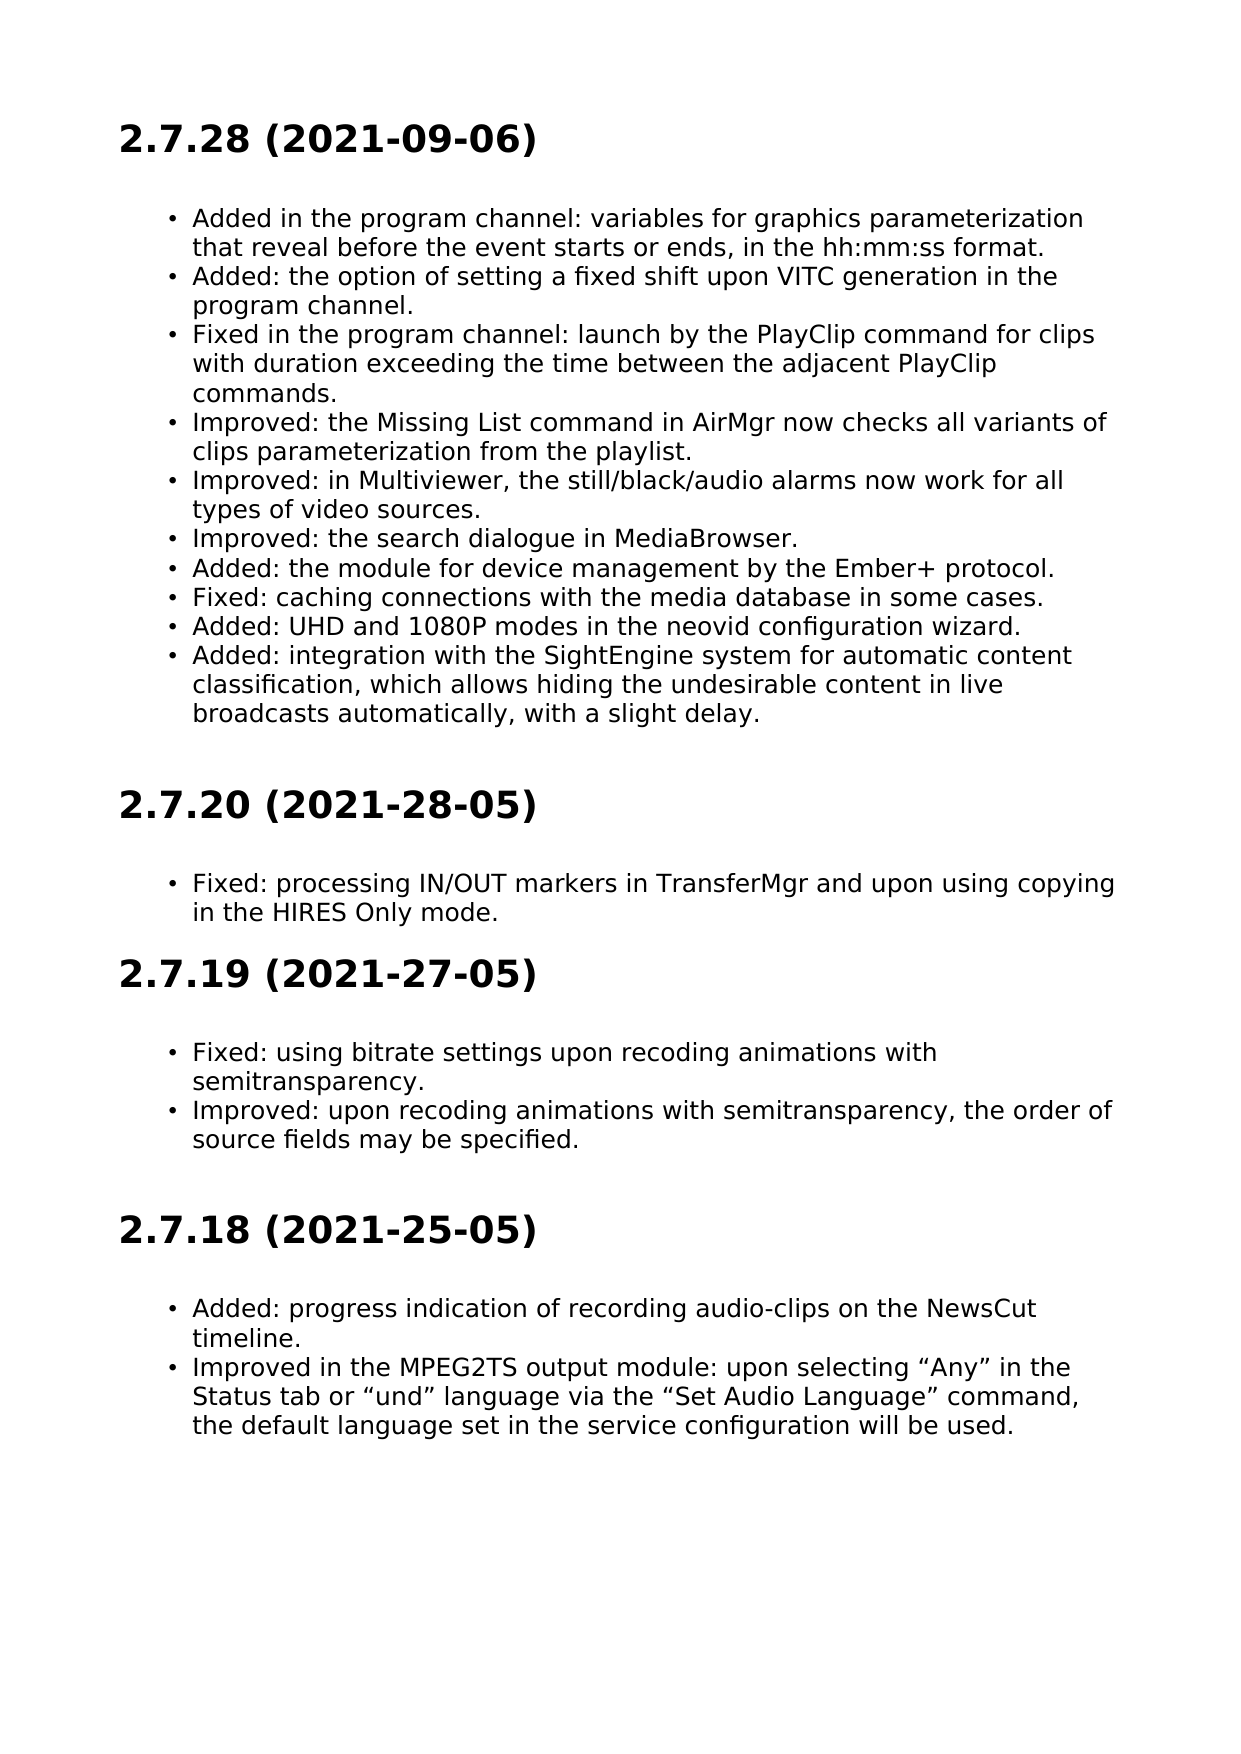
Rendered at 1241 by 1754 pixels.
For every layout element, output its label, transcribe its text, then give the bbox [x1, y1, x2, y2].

list Added: progress indication of recording audio-clips on the NewsCut timeline. [177, 1294, 1122, 1353]
list Added: UHD and 1080P modes in the neovid configuration wizard. [177, 612, 1122, 641]
list Improved in the MPEG2TS output module: upon selecting “Any” in the Status tab or “und” language via the “Set Audio Language” command, the default language set in the service configuration will be used. [177, 1353, 1122, 1440]
list Fixed: using bitrate settings upon recoding animations with semitransparency. [177, 1038, 1122, 1096]
subtitle 2.7.20 (2021-28-05) [118, 783, 1122, 827]
list Improved: the search dialogue in MediaBrowser. [177, 524, 1122, 554]
list Improved: the Missing List command in AirMgr now checks all variants of clips parameterization from the playlist. [177, 408, 1122, 466]
list Added in the program channel: variables for graphics parameterization that reveal before the event starts or ends, in the hh:mm:ss format. [177, 204, 1122, 262]
list Fixed: processing IN/OUT markers in TransferMgr and upon using copying in the HIRES Only mode. [177, 869, 1122, 927]
subtitle 2.7.19 (2021-27-05) [118, 952, 1122, 996]
list Improved: in Multiviewer, the still/black/audio alarms now work for all types of video sources. [177, 466, 1122, 524]
list Fixed: caching connections with the media database in some cases. [177, 583, 1122, 612]
list Added: the option of setting a fixed shift upon VITC generation in the program channel. [177, 262, 1122, 320]
subtitle 2.7.28 (2021-09-06) [118, 118, 1122, 162]
list Added: the module for device management by the Ember+ protocol. [177, 554, 1122, 583]
list Added: integration with the SightEngine system for automatic content classification, which allows hiding the undesirable content in live broadcasts automatically, with a slight delay. [177, 641, 1122, 729]
list Improved: upon recoding animations with semitransparency, the order of source fields may be specified. [177, 1096, 1122, 1154]
subtitle 2.7.18 (2021-25-05) [118, 1209, 1122, 1253]
list Fixed in the program channel: launch by the PlayClip command for clips with duration exceeding the time between the adjacent PlayClip commands. [177, 320, 1122, 408]
